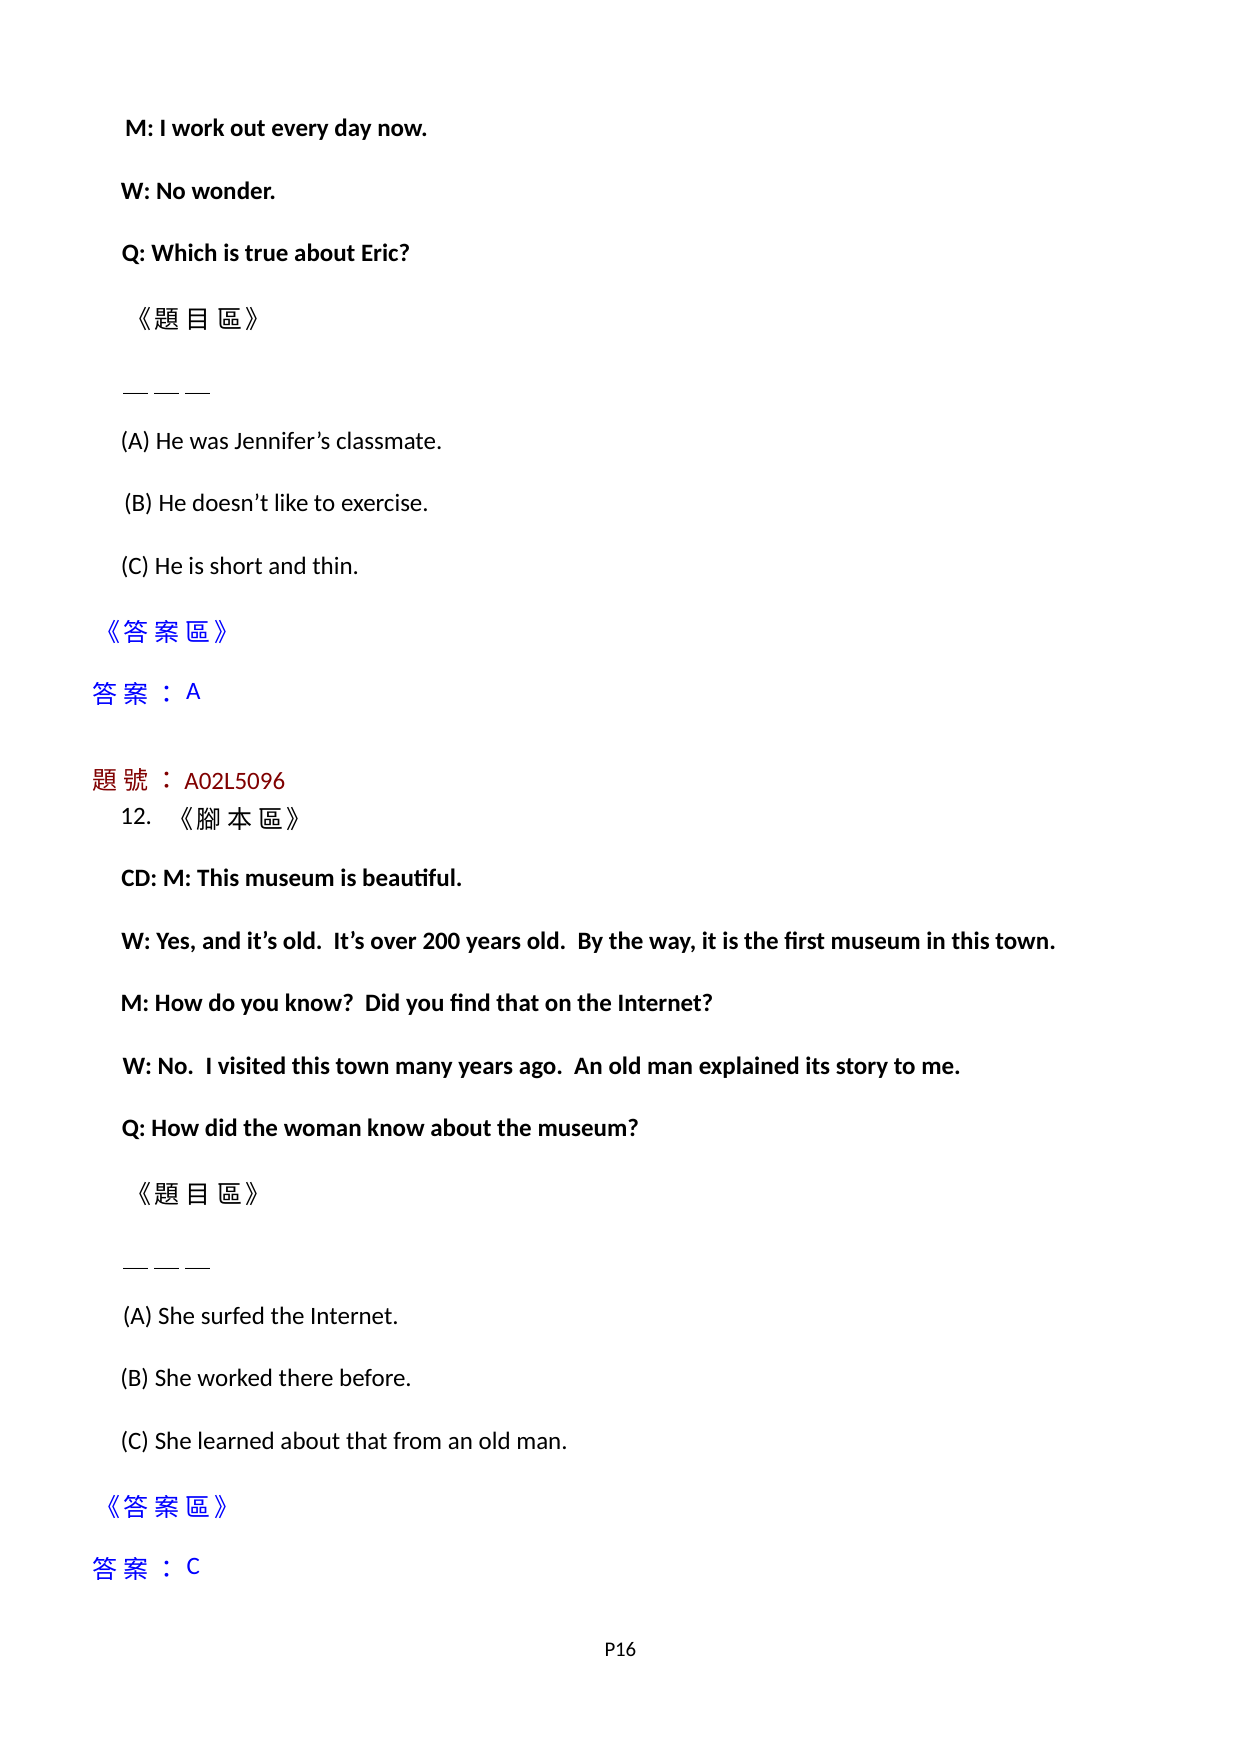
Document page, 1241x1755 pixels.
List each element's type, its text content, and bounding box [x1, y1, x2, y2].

list 《腳本區》 CD: M: This museum is beautiful. W: Yes, and it’s old. It’s over 200 years old. By the way, it is the first museum in this town. M: How do you know? Did you find that on the Internet? W: No. I visited this town many years ago. An old man explained its story to me. Q: How did the woman know about the museum? 《題目區》 ＿＿＿ (A) She surfed the Internet. (B) She worked there before. (C) She learned about that from an old man. [118, 800, 1151, 1487]
text 題號：A02L5096 [89, 737, 1151, 800]
text 《答案區》 答案：C [89, 1487, 1151, 1612]
text 《答案區》 答案：A [89, 612, 1151, 737]
list M: I work out every day now. W: No wonder. Q: Which is true about Eric? 《題目區》 ＿＿＿ (A) He was Jennifer’s classmate. (B) He doesn’t like to exercise. (C) He is short and thin. [118, 112, 1151, 612]
